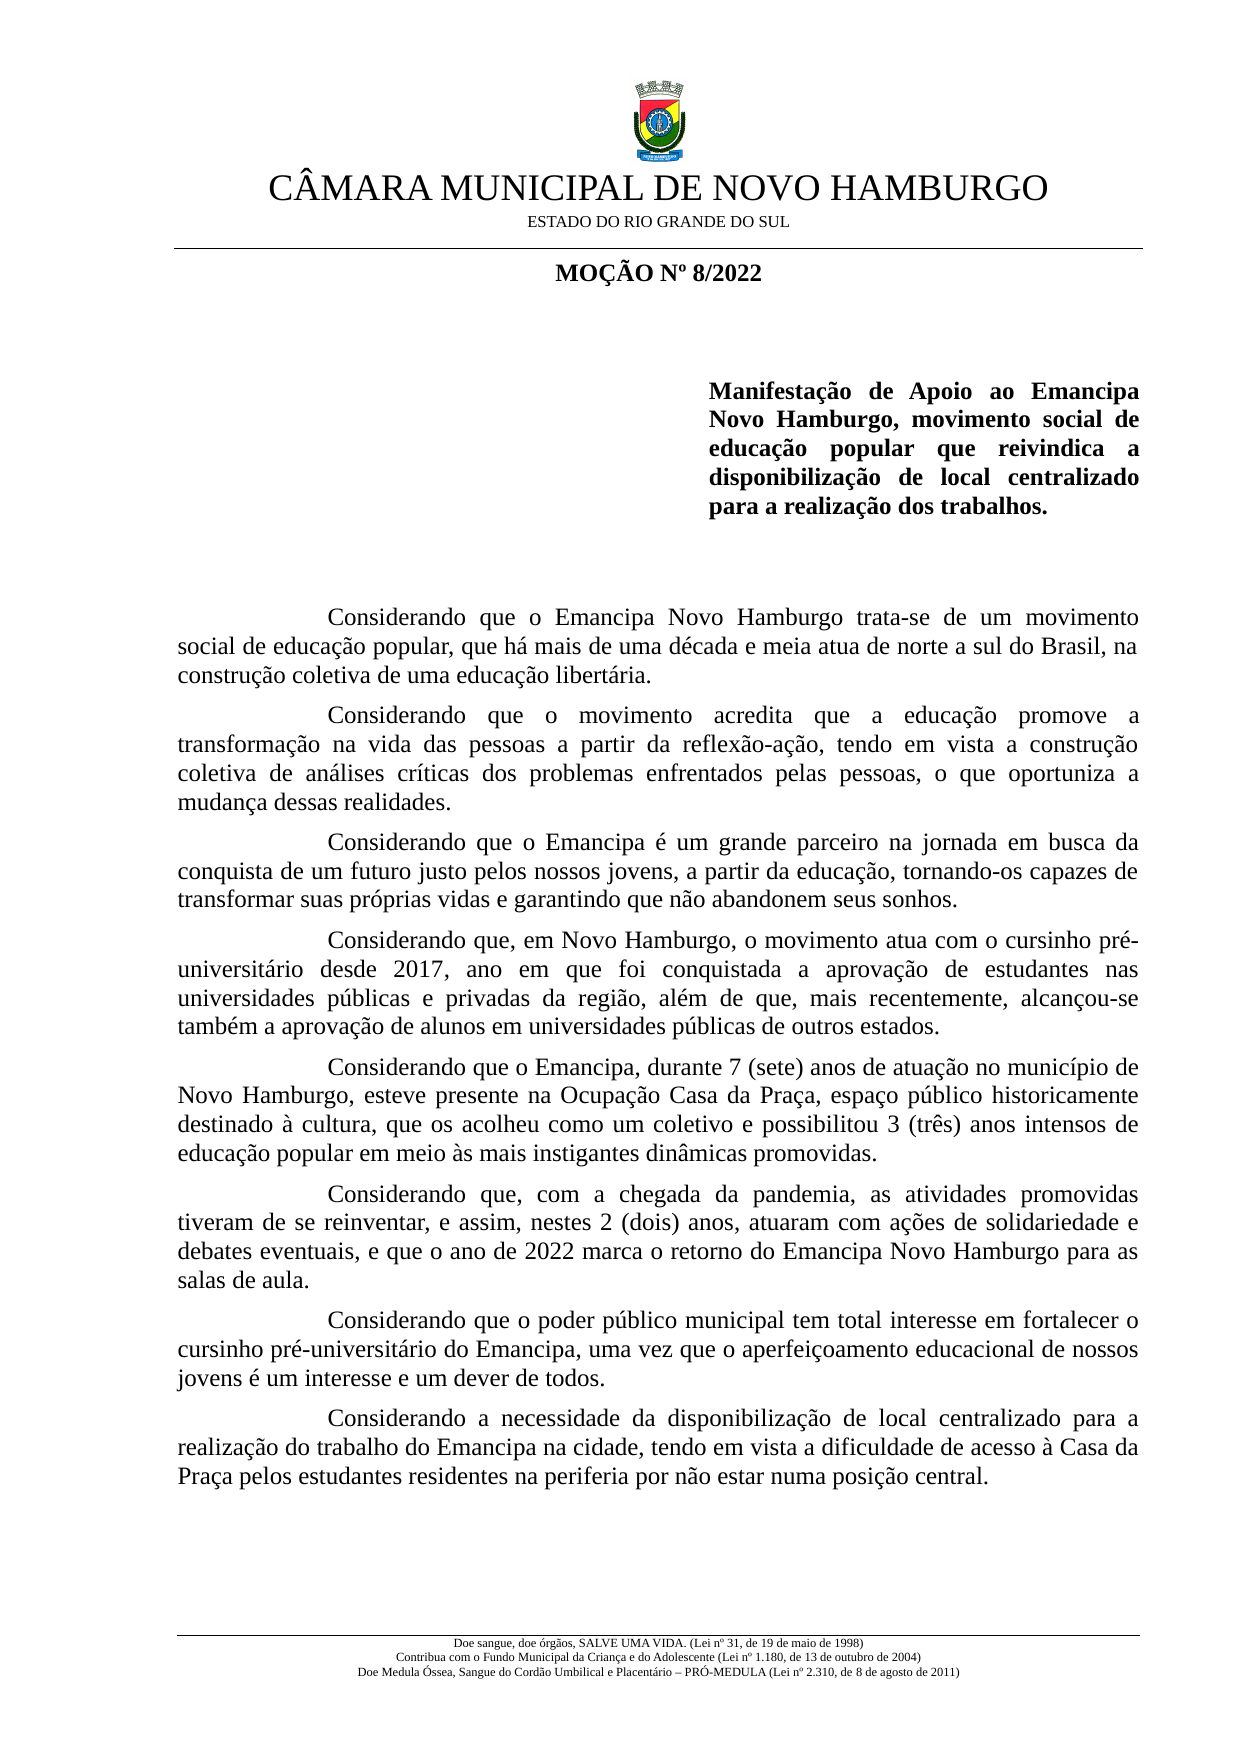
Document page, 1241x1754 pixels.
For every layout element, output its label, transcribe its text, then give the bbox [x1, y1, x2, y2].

text Considerando que o Emancipa, durante 7 (sete) anos de atuação no município de Novo Hamburgo, esteve presente na Ocupação Casa da Praça, espaço público historicamente destinado à cultura, que os acolheu como um coletivo e possibilitou 3 (três) anos intensos de educação popular em meio às mais instigantes dinâmicas promovidas. [177, 1052, 1140, 1167]
text Considerando que o poder público municipal tem total interesse em fortalecer o cursinho pré-universitário do Emancipa, uma vez que o aperfeiçoamento educacional de nossos jovens é um interesse e um dever de todos. [177, 1305, 1140, 1392]
text Considerando que o Emancipa Novo Hamburgo trata-se de um movimento social de educação popular, que há mais de uma década e meia atua de norte a sul do Brasil, na construção coletiva de uma educação libertária. [177, 602, 1140, 688]
text MOÇÃO Nº 8/2022 [177, 258, 1140, 287]
text Considerando que o Emancipa é um grande parceiro na jornada em busca da conquista de um futuro justo pelos nossos jovens, a partir da educação, tornando-os capazes de transformar suas próprias vidas e garantindo que não abandonem seus sonhos. [177, 827, 1140, 913]
text Considerando que, em Novo Hamburgo, o movimento atua com o cursinho pré-universitário desde 2017, ano em que foi conquistada a aprovação de estudantes nas universidades públicas e privadas da região, além de que, mais recentemente, alcançou-se também a aprovação de alunos em universidades públicas de outros estados. [177, 925, 1140, 1040]
text Considerando que o movimento acredita que a educação promove a transformação na vida das pessoas a partir da reflexão-ação, tendo em vista a construção coletiva de análises críticas dos problemas enfrentados pelas pessoas, o que oportuniza a mudança dessas realidades. [177, 700, 1140, 815]
picture [629, 75, 688, 166]
text Considerando a necessidade da disponibilização de local centralizado para a realização do trabalho do Emancipa na cidade, tendo em vista a dificuldade de acesso à Casa da Praça pelos estudantes residentes na periferia por não estar numa posição central. [177, 1403, 1140, 1490]
text Manifestação de Apoio ao Emancipa Novo Hamburgo, movimento social de educação popular que reivindica a disponibilização de local centralizado para a realização dos trabalhos. [709, 376, 1140, 519]
text Considerando que, com a chegada da pandemia, as atividades promovidas tiveram de se reinventar, e assim, nestes 2 (dois) anos, atuaram com ações de solidariedade e debates eventuais, e que o ano de 2022 marca o retorno do Emancipa Novo Hamburgo para as salas de aula. [177, 1179, 1140, 1294]
